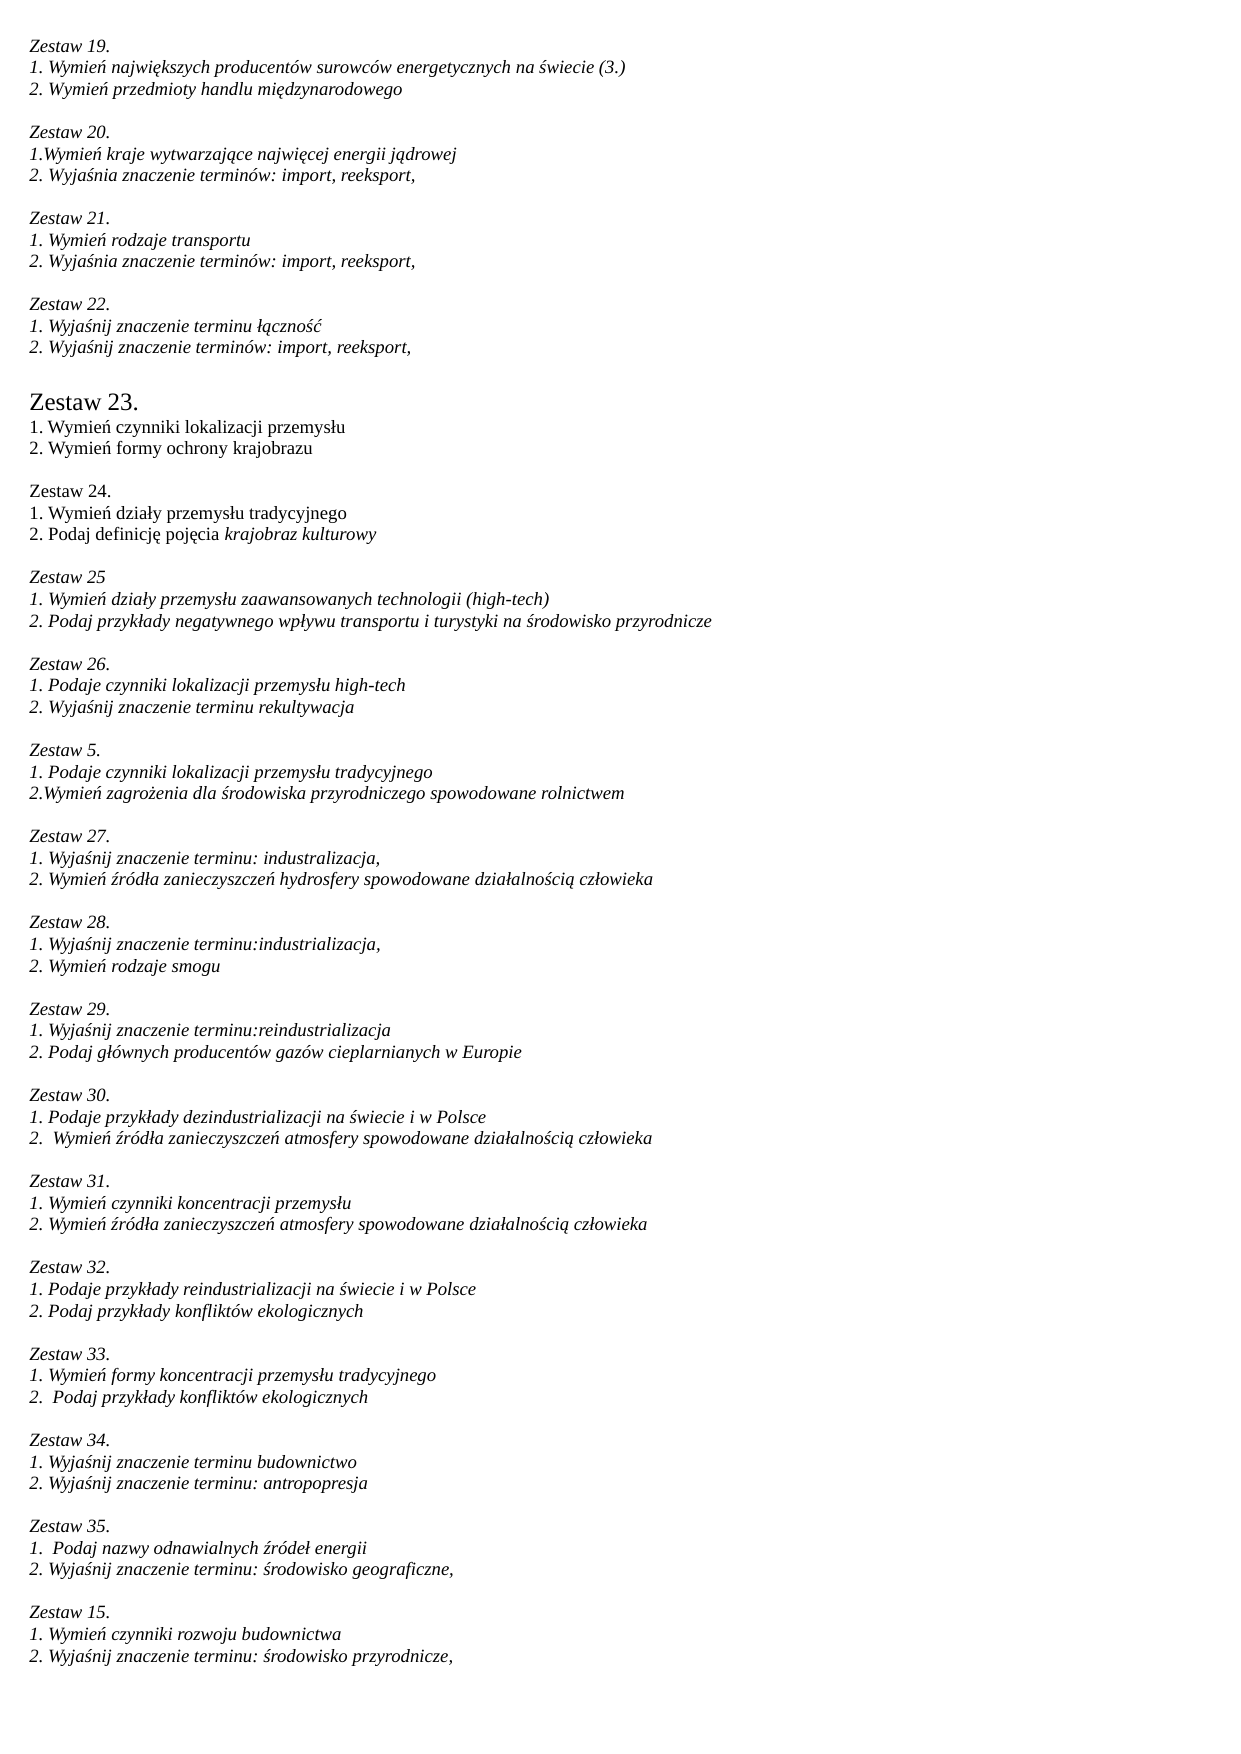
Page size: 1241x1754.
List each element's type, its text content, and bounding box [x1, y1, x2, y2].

text 2. Wymień źródła zanieczyszczeń atmosfery spowodowane działalnością człowieka [29, 1213, 1199, 1235]
text 1. Wymień działy przemysłu zaawansowanych technologii (high-tech) [29, 588, 1199, 609]
text Zestaw 23. [29, 387, 1199, 416]
text Zestaw 29. [29, 998, 1199, 1019]
text 2. Wymień formy ochrony krajobrazu [29, 437, 1199, 459]
text 1. Podaje czynniki lokalizacji przemysłu high-tech [29, 674, 1199, 696]
text Zestaw 26. [29, 653, 1199, 674]
text 1. Wyjaśnij znaczenie terminu: industralizacja, [29, 847, 1199, 868]
text 2. Wyjaśnij znaczenie terminów: import, reeksport, [29, 336, 1199, 358]
text 2. Wyjaśnia znaczenie terminów: import, reeksport, [29, 250, 1199, 272]
text Zestaw 28. [29, 911, 1199, 933]
text 1. Wymień czynniki lokalizacji przemysłu [29, 416, 1199, 437]
text 1. Wyjaśnij znaczenie terminu budownictwo [29, 1451, 1199, 1472]
text 1. Podaj nazwy odnawialnych źródeł energii [29, 1537, 1199, 1558]
text Zestaw 34. [29, 1429, 1199, 1451]
text Zestaw 27. [29, 825, 1199, 847]
text 1. Wymień największych producentów surowców energetycznych na świecie (3.) [29, 56, 1199, 78]
text Zestaw 30. [29, 1084, 1199, 1106]
text 2. Wyjaśnij znaczenie terminu rekultywacja [29, 696, 1199, 717]
text 2. Wyjaśnij znaczenie terminu: antropopresja [29, 1472, 1199, 1494]
text 2. Wymień przedmioty handlu międzynarodowego [29, 78, 1199, 99]
text 2. Wyjaśnij znaczenie terminu: środowisko przyrodnicze, [29, 1644, 1199, 1666]
text Zestaw 32. [29, 1256, 1199, 1278]
text 2. Podaj przykłady konfliktów ekologicznych [29, 1386, 1199, 1407]
text 1. Wymień rodzaje transportu [29, 229, 1199, 250]
text 2. Wyjaśnia znaczenie terminów: import, reeksport, [29, 164, 1199, 186]
text Zestaw 19. [29, 34, 1199, 56]
text 1. Wyjaśnij znaczenie terminu:industrializacja, [29, 933, 1199, 954]
text 2. Podaj przykłady negatywnego wpływu transportu i turystyki na środowisko przyrodnicze [29, 609, 1199, 631]
text 1. Podaje przykłady reindustrializacji na świecie i w Polsce [29, 1278, 1199, 1299]
text Zestaw 25 [29, 566, 1199, 588]
text Zestaw 5. [29, 739, 1199, 761]
text Zestaw 21. [29, 207, 1199, 229]
text 1. Podaje czynniki lokalizacji przemysłu tradycyjnego [29, 761, 1199, 782]
text 2. Podaj przykłady konfliktów ekologicznych [29, 1299, 1199, 1321]
text 2. Wymień rodzaje smogu [29, 954, 1199, 976]
text 2. Podaj głównych producentów gazów cieplarnianych w Europie [29, 1041, 1199, 1062]
text 1. Wymień formy koncentracji przemysłu tradycyjnego [29, 1364, 1199, 1386]
text 2.Wymień zagrożenia dla środowiska przyrodniczego spowodowane rolnictwem [29, 782, 1199, 804]
text 1. Wyjaśnij znaczenie terminu łączność [29, 315, 1199, 336]
text 1. Wymień działy przemysłu tradycyjnego [29, 502, 1199, 523]
text 1. Wymień czynniki koncentracji przemysłu [29, 1192, 1199, 1213]
text Zestaw 15. [29, 1601, 1199, 1623]
text Zestaw 33. [29, 1343, 1199, 1364]
text 1. Podaje przykłady dezindustrializacji na świecie i w Polsce [29, 1106, 1199, 1127]
text Zestaw 35. [29, 1515, 1199, 1537]
text 1. Wyjaśnij znaczenie terminu:reindustrializacja [29, 1019, 1199, 1041]
text 2. Wymień źródła zanieczyszczeń atmosfery spowodowane działalnością człowieka [29, 1127, 1199, 1149]
text Zestaw 22. [29, 293, 1199, 315]
text Zestaw 31. [29, 1170, 1199, 1192]
text Zestaw 24. [29, 480, 1199, 502]
text 1. Wymień czynniki rozwoju budownictwa [29, 1623, 1199, 1644]
text 2. Wymień źródła zanieczyszczeń hydrosfery spowodowane działalnością człowieka [29, 868, 1199, 890]
text 2. Podaj definicję pojęcia krajobraz kulturowy [29, 523, 1199, 545]
text Zestaw 20. [29, 121, 1199, 142]
text 1.Wymień kraje wytwarzające najwięcej energii jądrowej [29, 142, 1199, 164]
text 2. Wyjaśnij znaczenie terminu: środowisko geograficzne, [29, 1558, 1199, 1580]
